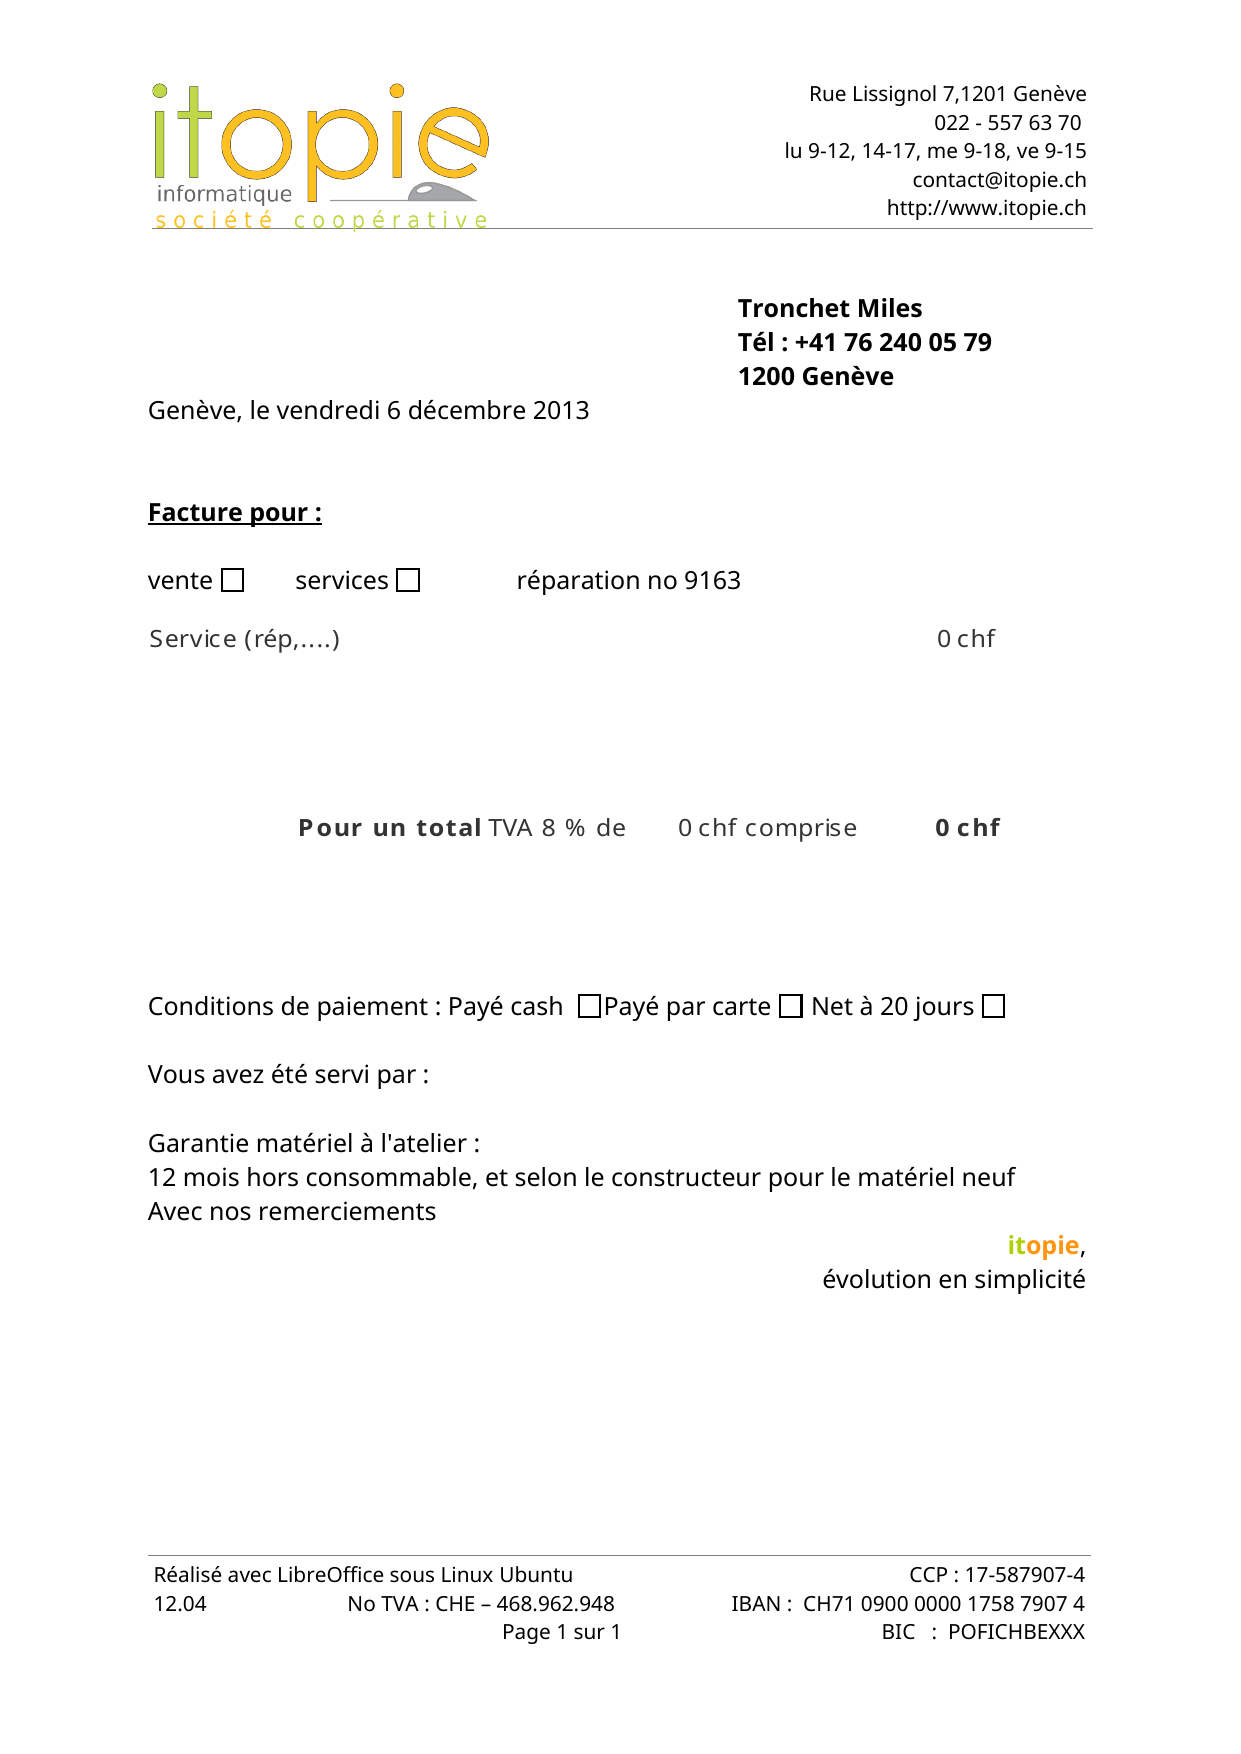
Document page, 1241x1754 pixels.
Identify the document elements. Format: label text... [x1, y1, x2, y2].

text itopie, [148, 1227, 1093, 1262]
text vente services réparation no 9163 [148, 563, 1093, 597]
picture [138, 72, 500, 244]
text Tél : +41 76 240 05 79 [148, 324, 1093, 358]
text Vous avez été servi par : [148, 1057, 1093, 1091]
text Avec nos remerciements [148, 1193, 1093, 1227]
text 12 mois hors consommable, et selon le constructeur pour le matériel neuf [148, 1159, 1093, 1193]
text 1200 Genève [148, 358, 1093, 392]
text évolution en simplicité [148, 1262, 1093, 1296]
text Genève, le vendredi 6 décembre 2013 [148, 392, 1093, 427]
text Garantie matériel à l'atelier : [148, 1125, 1093, 1159]
text Conditions de paiement : Payé cash Payé par carte Net à 20 jours [148, 989, 1093, 1023]
text Facture pour : [148, 495, 1093, 529]
text Tronchet Miles [148, 290, 1093, 324]
